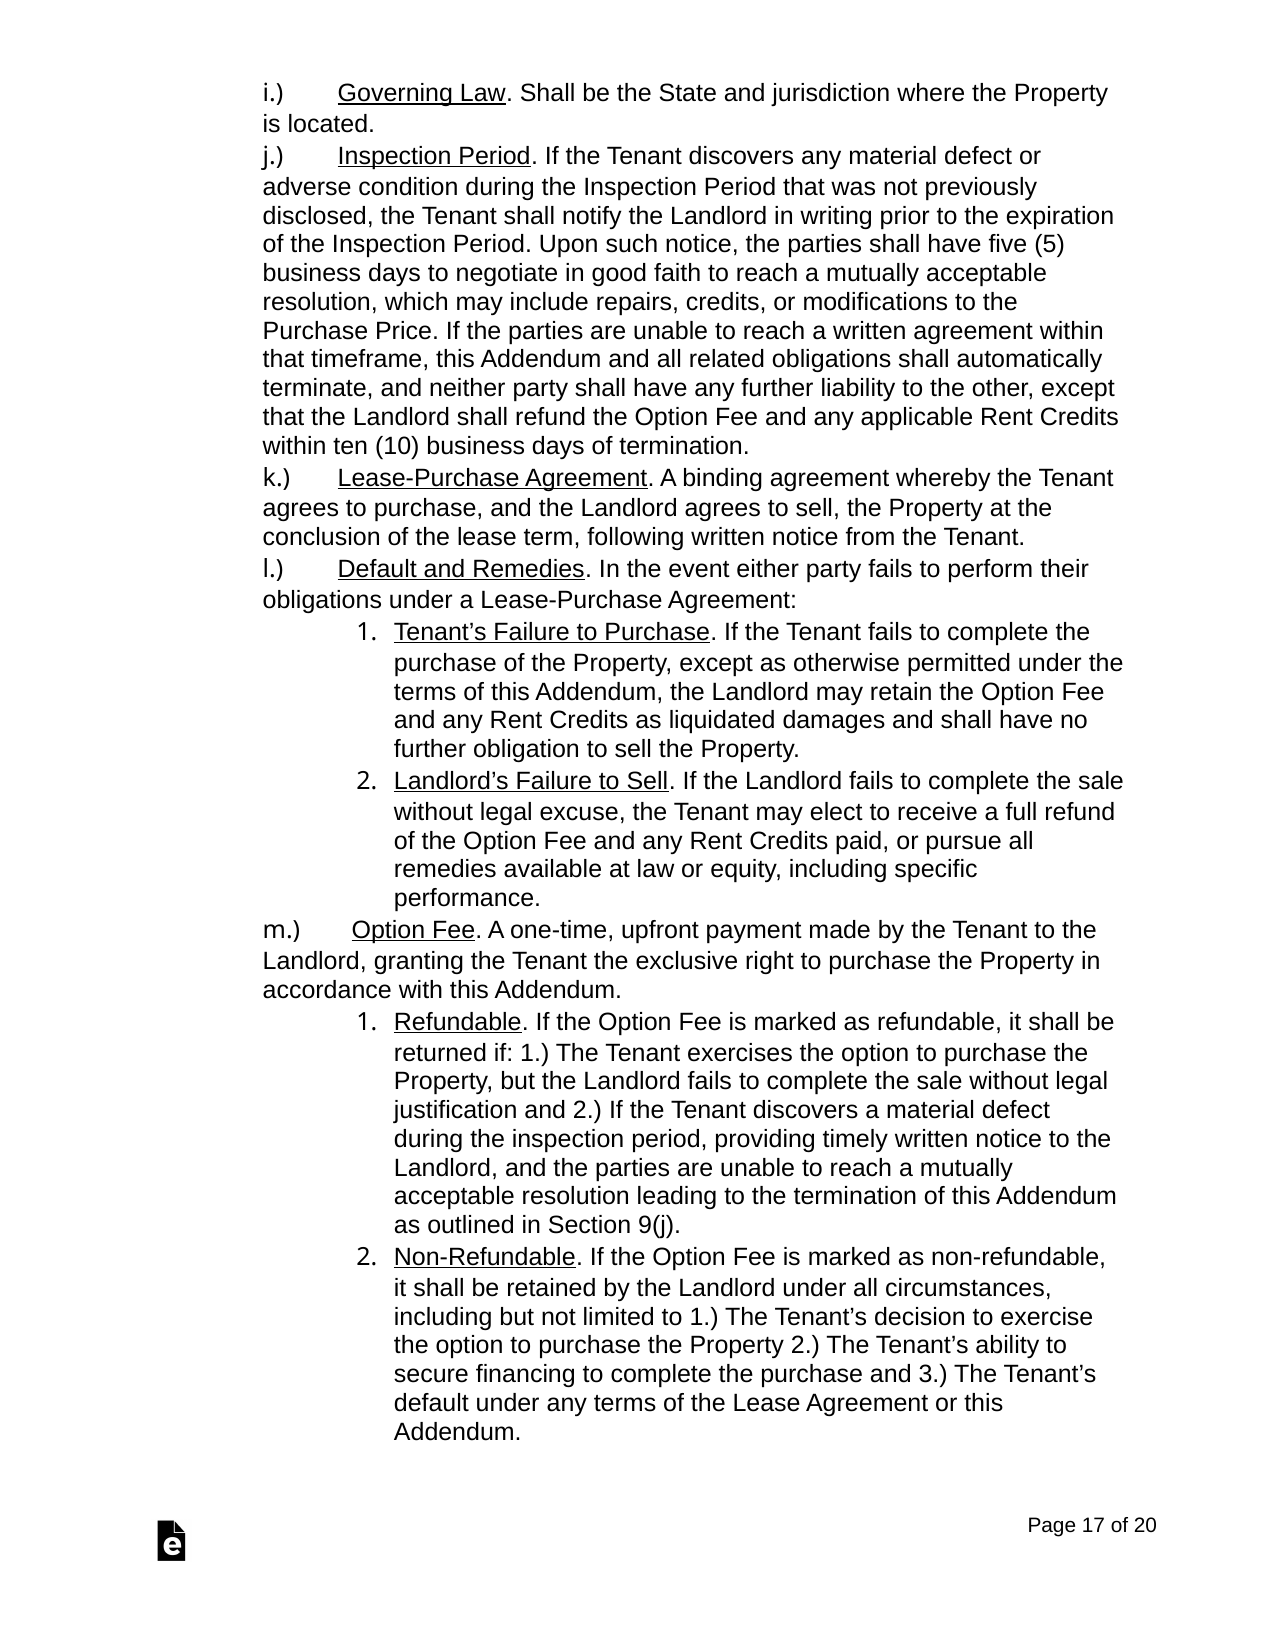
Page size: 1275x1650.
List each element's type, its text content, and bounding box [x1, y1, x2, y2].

list Landlord’s Failure to Sell. If the Landlord fails to complete the sale without legal excuse, the Tenant may elect to receive a full refund of the Option Fee and any Rent Credits paid, or pursue all remedies available at law or equity, including specific performance. [356, 763, 1125, 912]
list Non-Refundable. If the Option Fee is marked as non-refundable, it shall be retained by the Landlord under all circumstances, including but not limited to 1.) The Tenant’s decision to exercise the option to purchase the Property 2.) The Tenant’s ability to secure financing to complete the purchase and 3.) The Tenant’s default under any terms of the Lease Agreement or this Addendum. [356, 1239, 1125, 1445]
list Refundable. If the Option Fee is marked as refundable, it shall be returned if: 1.) The Tenant exercises the option to purchase the Property, but the Landlord fails to complete the sale without legal justification and 2.) If the Tenant discovers a material defect during the inspection period, providing timely written notice to the Landlord, and the parties are unable to reach a mutually acceptable resolution leading to the termination of this Addendum as outlined in Section 9(j). [356, 1003, 1125, 1239]
list Governing Law. Shall be the State and jurisdiction where the Property is located. [262, 75, 1125, 138]
list Inspection Period. If the Tenant discovers any material defect or adverse condition during the Inspection Period that was not previously disclosed, the Tenant shall notify the Landlord in writing prior to the expiration of the Inspection Period. Upon such notice, the parties shall have five (5) business days to negotiate in good faith to reach a mutually acceptable resolution, which may include repairs, credits, or modifications to the Purchase Price. If the parties are unable to reach a written agreement within that timeframe, this Addendum and all related obligations shall automatically terminate, and neither party shall have any further liability to the other, except that the Landlord shall refund the Option Fee and any applicable Rent Credits within ten (10) business days of termination. [262, 138, 1125, 459]
list Option Fee. A one-time, upfront payment made by the Tenant to the Landlord, granting the Tenant the exclusive right to purchase the Property in accordance with this Addendum. [262, 912, 1125, 1003]
list Tenant’s Failure to Purchase. If the Tenant fails to complete the purchase of the Property, except as otherwise permitted under the terms of this Addendum, the Landlord may retain the Option Fee and any Rent Credits as liquidated damages and shall have no further obligation to sell the Property. [356, 614, 1125, 763]
list Default and Remedies. In the event either party fails to perform their obligations under a Lease-Purchase Agreement: [262, 551, 1125, 614]
list Lease-Purchase Agreement. A binding agreement whereby the Tenant agrees to purchase, and the Landlord agrees to sell, the Property at the conclusion of the lease term, following written notice from the Tenant. [262, 459, 1125, 551]
